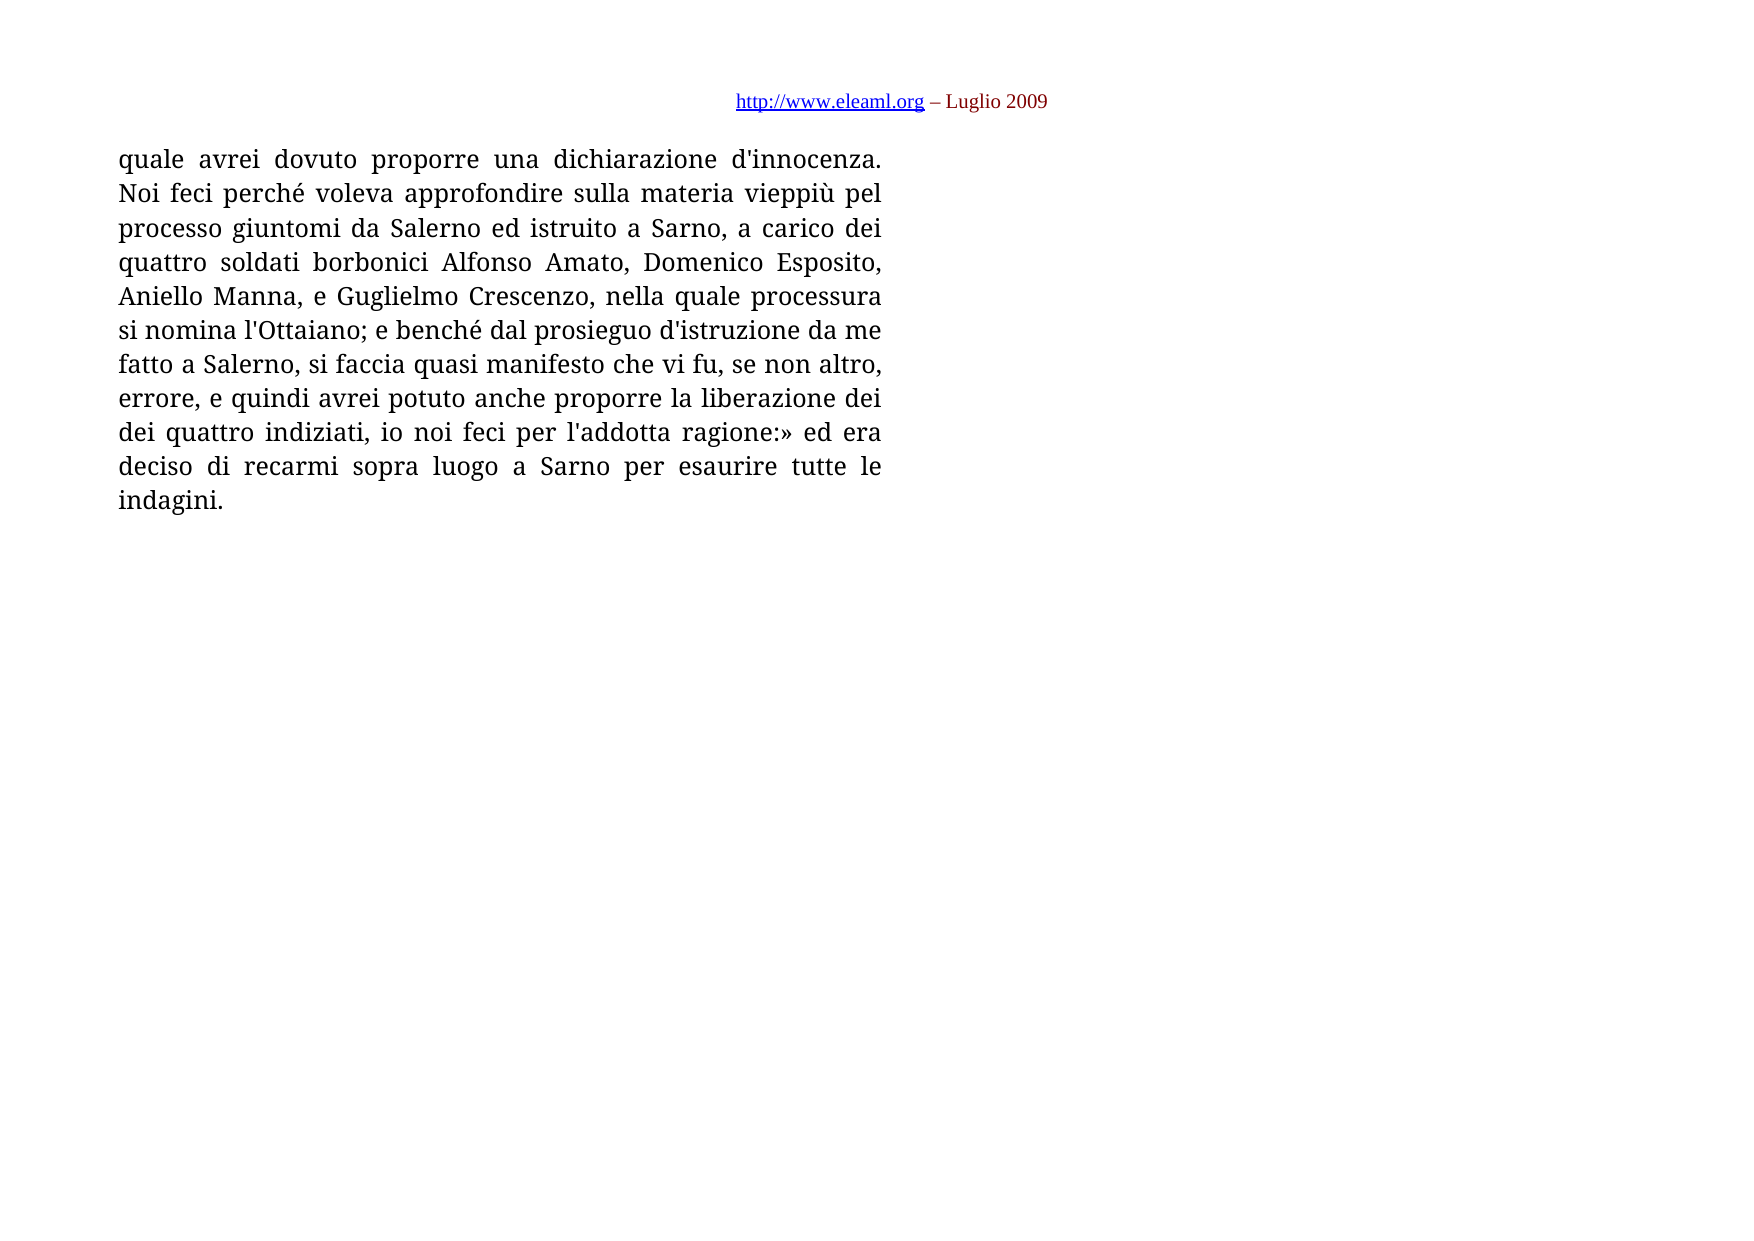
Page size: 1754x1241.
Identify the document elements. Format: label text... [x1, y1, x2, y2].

text quale avrei dovuto proporre una dichiarazione d'innocenza. Noi feci perché voleva approfondire sulla materia vieppiù pel processo giuntomi da Salerno ed istruito a Sarno, a carico dei quattro soldati borbonici Alfonso Amato, Domenico Esposito, Aniello Manna, e Guglielmo Crescenzo, nella quale processura si nomina l'Ottaiano; e benché dal prosieguo d'istruzione da me fatto a Salerno, si faccia quasi manifesto che vi fu, se non altro, errore, e quindi avrei potuto anche proporre la liberazione dei dei quattro indiziati, io noi feci per l'addotta ragione:» ed era deciso di recarmi sopra luogo a Sarno per esaurire tutte le indagini. [118, 142, 883, 517]
